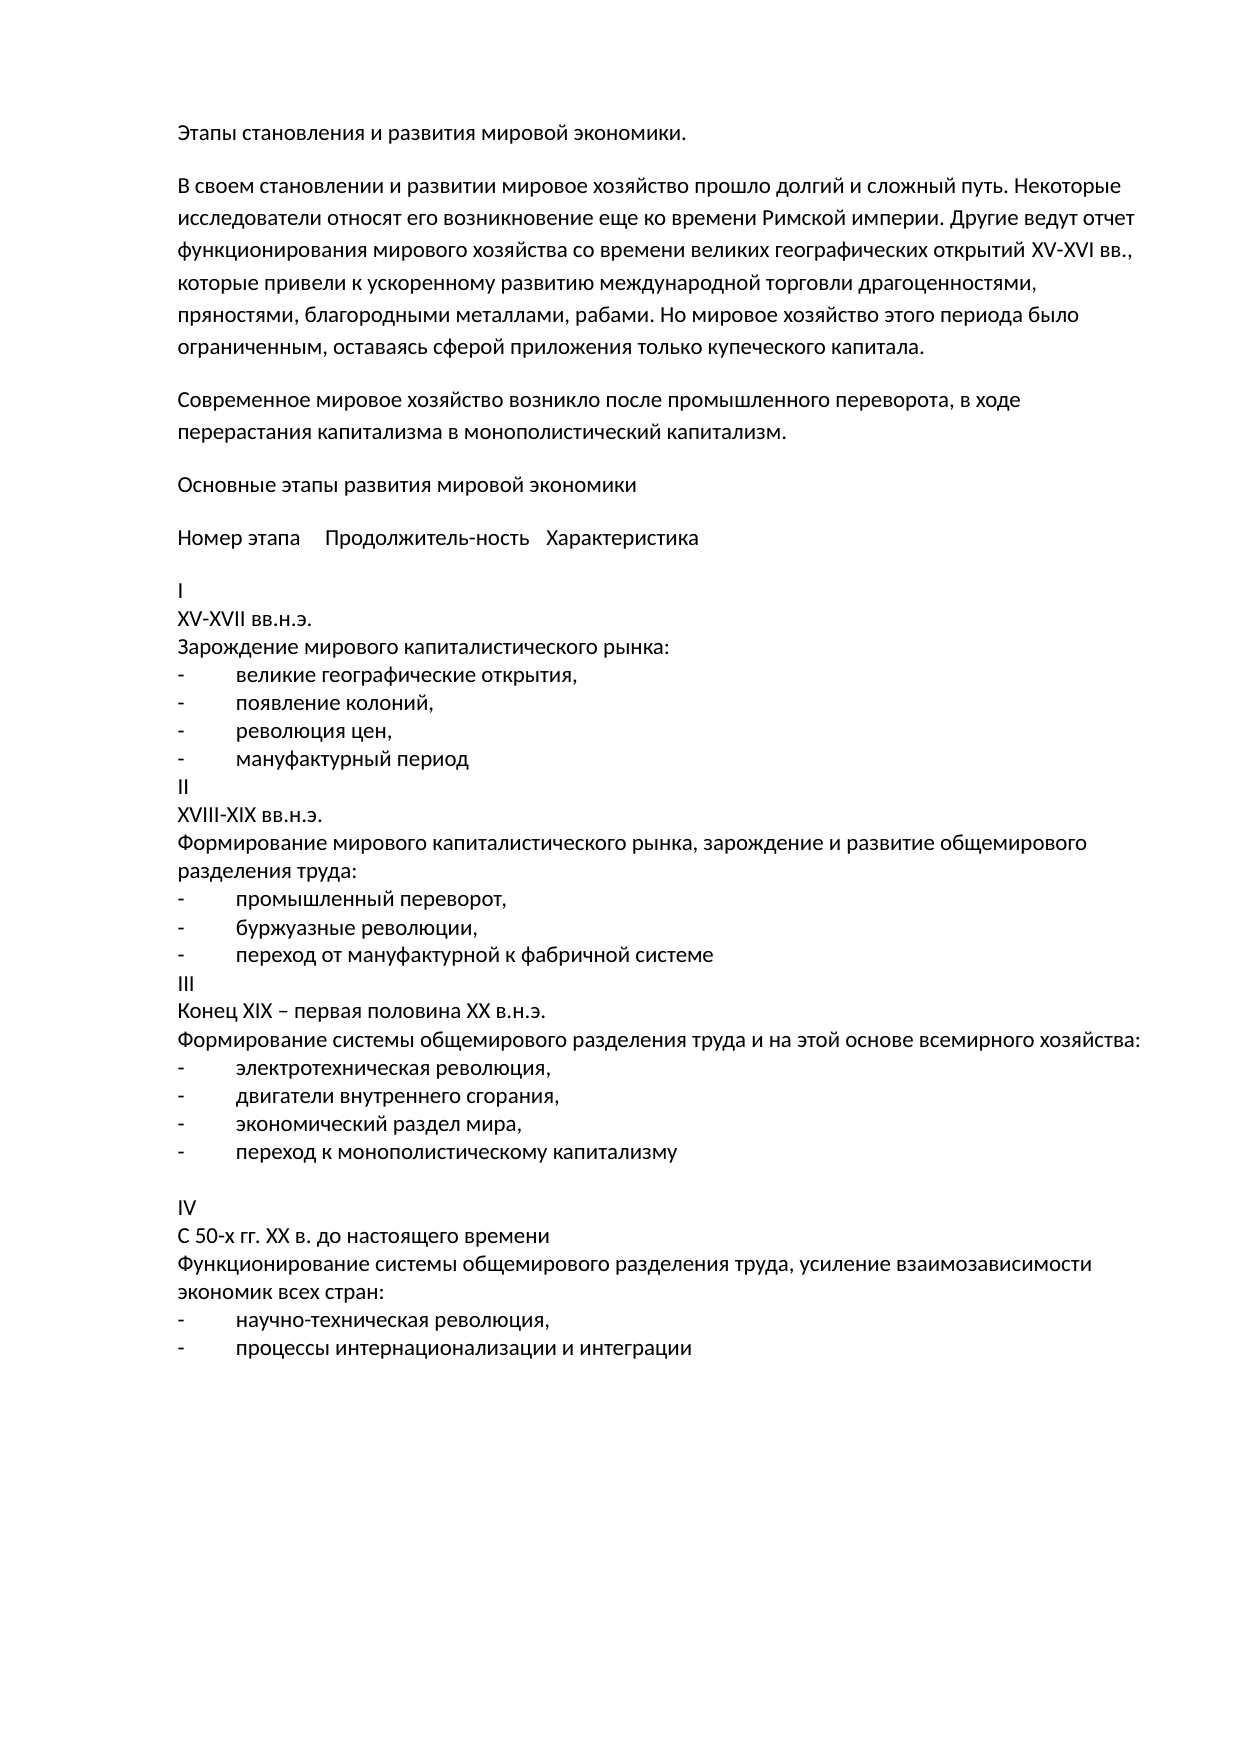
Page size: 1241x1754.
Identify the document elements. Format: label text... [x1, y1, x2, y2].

text - переход к монополистическому капитализму [177, 1137, 1152, 1165]
text - буржуазные революции, [177, 913, 1152, 941]
text - переход от мануфактурной к фабричной системе [177, 941, 1152, 969]
text - революция цен, [177, 716, 1152, 744]
text - научно-техническая революция, [177, 1305, 1152, 1333]
text В своем становлении и развитии мировое хозяйство прошло долгий и сложный путь. Некоторые исследователи относят его возникновение еще ко времени Римской империи. Другие ведут отчет функционирования мирового хозяйства со времени великих географических открытий XV-XVI вв., которые привели к ускоренному развитию международной торговли драгоценностями, пряностями, благородными металлами, рабами. Но мировое хозяйство этого периода было ограниченным, оставаясь сферой приложения только купеческого капитала. [177, 171, 1152, 360]
text - появление колоний, [177, 688, 1152, 716]
text IV [177, 1193, 1152, 1221]
text - промышленный переворот, [177, 884, 1152, 913]
text Формирование системы общемирового разделения труда и на этой основе всемирного хозяйства: [177, 1025, 1152, 1053]
text - великие географические открытия, [177, 660, 1152, 688]
text Конец XIX – первая половина XX в.н.э. [177, 997, 1152, 1025]
text Номер этапа Продолжитель-ность Характеристика [177, 523, 1152, 551]
text III [177, 969, 1152, 997]
text XV-XVII вв.н.э. [177, 604, 1152, 632]
text Этапы становления и развития мировой экономики. [177, 118, 1152, 146]
text Формирование мирового капиталистического рынка, зарождение и развитие общемирового разделения труда: [177, 828, 1152, 884]
text Зарождение мирового капиталистического рынка: [177, 632, 1152, 660]
text I [177, 576, 1152, 604]
text С 50-х гг. XX в. до настоящего времени [177, 1221, 1152, 1249]
text - двигатели внутреннего сгорания, [177, 1081, 1152, 1109]
text - мануфактурный период [177, 744, 1152, 772]
text Основные этапы развития мировой экономики [177, 470, 1152, 498]
text - экономический раздел мира, [177, 1109, 1152, 1137]
text II [177, 772, 1152, 801]
text - процессы интернационализации и интеграции [177, 1333, 1152, 1361]
text Функционирование системы общемирового разделения труда, усиление взаимозависимости экономик всех стран: [177, 1249, 1152, 1305]
text Современное мировое хозяйство возникло после промышленного переворота, в ходе перерастания капитализма в монополистический капитализм. [177, 385, 1152, 445]
text - электротехническая революция, [177, 1053, 1152, 1081]
text XVIII-XIX вв.н.э. [177, 801, 1152, 828]
